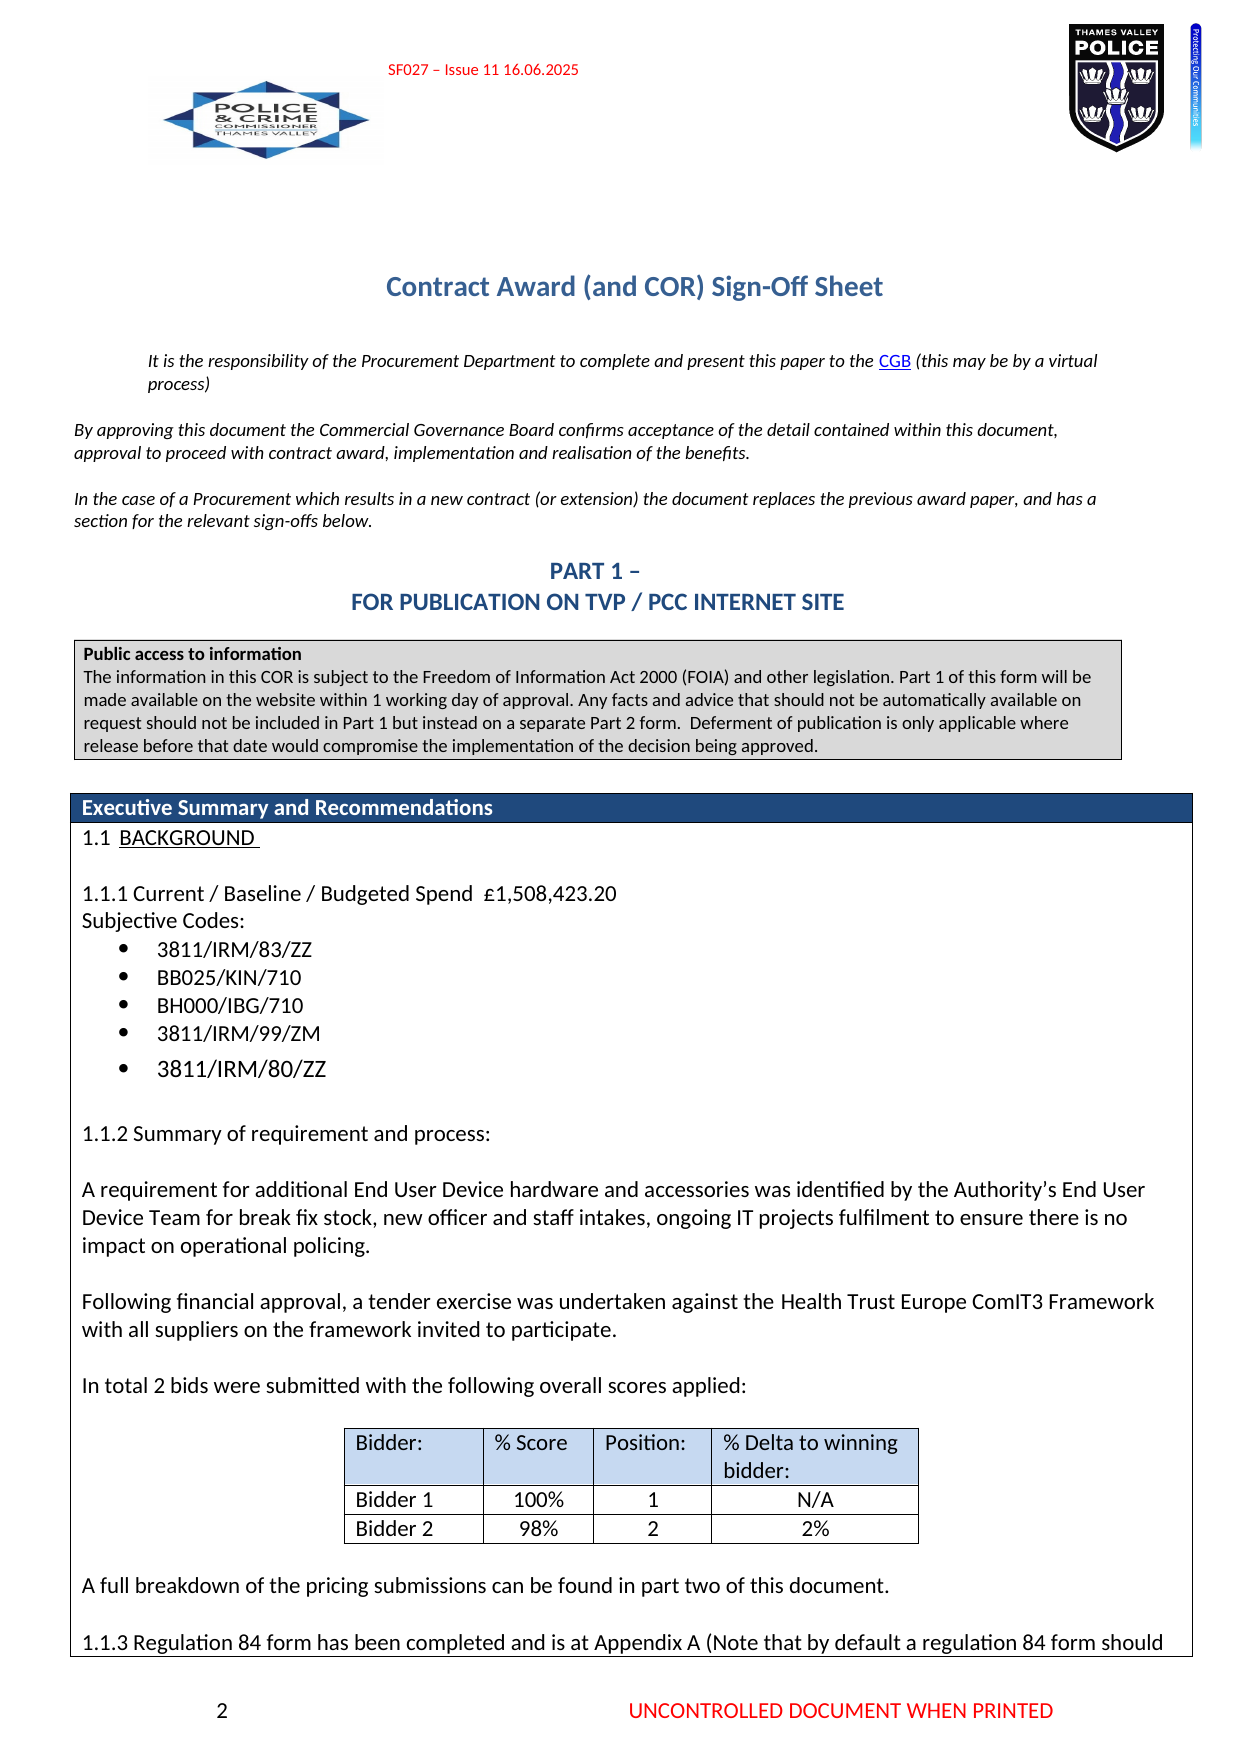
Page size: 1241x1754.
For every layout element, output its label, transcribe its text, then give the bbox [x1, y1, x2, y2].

table_header % Delta to winning bidder: [712, 1429, 918, 1484]
table_cell Bidder 2 [345, 1515, 483, 1543]
table_cell Bidder 1 [345, 1486, 483, 1513]
table_header Bidder: [345, 1429, 483, 1484]
text Part 1 – For publication on TVP / PCC Internet Site [74, 556, 1122, 617]
table_cell 1 [594, 1486, 711, 1513]
table_cell 100% [484, 1486, 593, 1513]
subtitle Contract Award (and COR) Sign-Off Sheet [148, 268, 1122, 303]
table_header Executive Summary and Recommendations [71, 794, 1192, 822]
table_cell 98% [484, 1515, 593, 1543]
table_cell 2% [712, 1515, 918, 1543]
table_header Position: [594, 1429, 711, 1484]
text By approving this document the Commercial Governance Board confirms acceptance of the detail contained within this document, approval to proceed with contract award, implementation and realisation of the benefits. [74, 418, 1122, 464]
text In the case of a Procurement which results in a new contract (or extension) the document replaces the previous award paper, and has a section for the relevant sign-offs below. [74, 464, 1122, 533]
text It is the responsibility of the Procurement Department to complete and present this paper to the CGB (this may be by a virtual process) [148, 349, 1122, 395]
table_cell N/A [712, 1486, 918, 1513]
table_cell BACKGROUND 1.1.1 Current / Baseline / Budgeted Spend £1,508,423.20 Subjective Codes: 3811/IRM/83/ZZ BB025/KIN/710 BH000/IBG/710 3811/IRM/99/ZM 3811/IRM/80/ZZ 1.1.2 Summary of requirement and process: A requirement for additional End User Device hardware and accessories was identified by the Authority’s End User Device Team for break fix stock, new officer and staff intakes, ongoing IT projects fulfilment to ensure there is no impact on operational policing. Following financial approval, a tender exercise was undertaken against the Health Trust Europe ComIT3 Framework with all suppliers on the framework invited to participate. In total 2 bids were submitted with the following overall scores applied: A full breakdown of the pricing submissions can be found in part two of this document. 1.1.3 Regulation 84 form has been completed and is at Appendix A (Note that by default a regulation 84 form should [71, 823, 1192, 1656]
text Public access to information The information in this COR is subject to the Freedom of Information Act 2000 (FOIA) and other legislation. Part 1 of this form will be made available on the website within 1 working day of approval. Any facts and advice that should not be automatically available on request should not be included in Part 1 but instead on a separate Part 2 form. Deferment of publication is only applicable where release before that date would compromise the implementation of the decision being approved. [75, 641, 1121, 759]
table_cell 2 [594, 1515, 711, 1543]
table_header % Score [484, 1429, 593, 1484]
